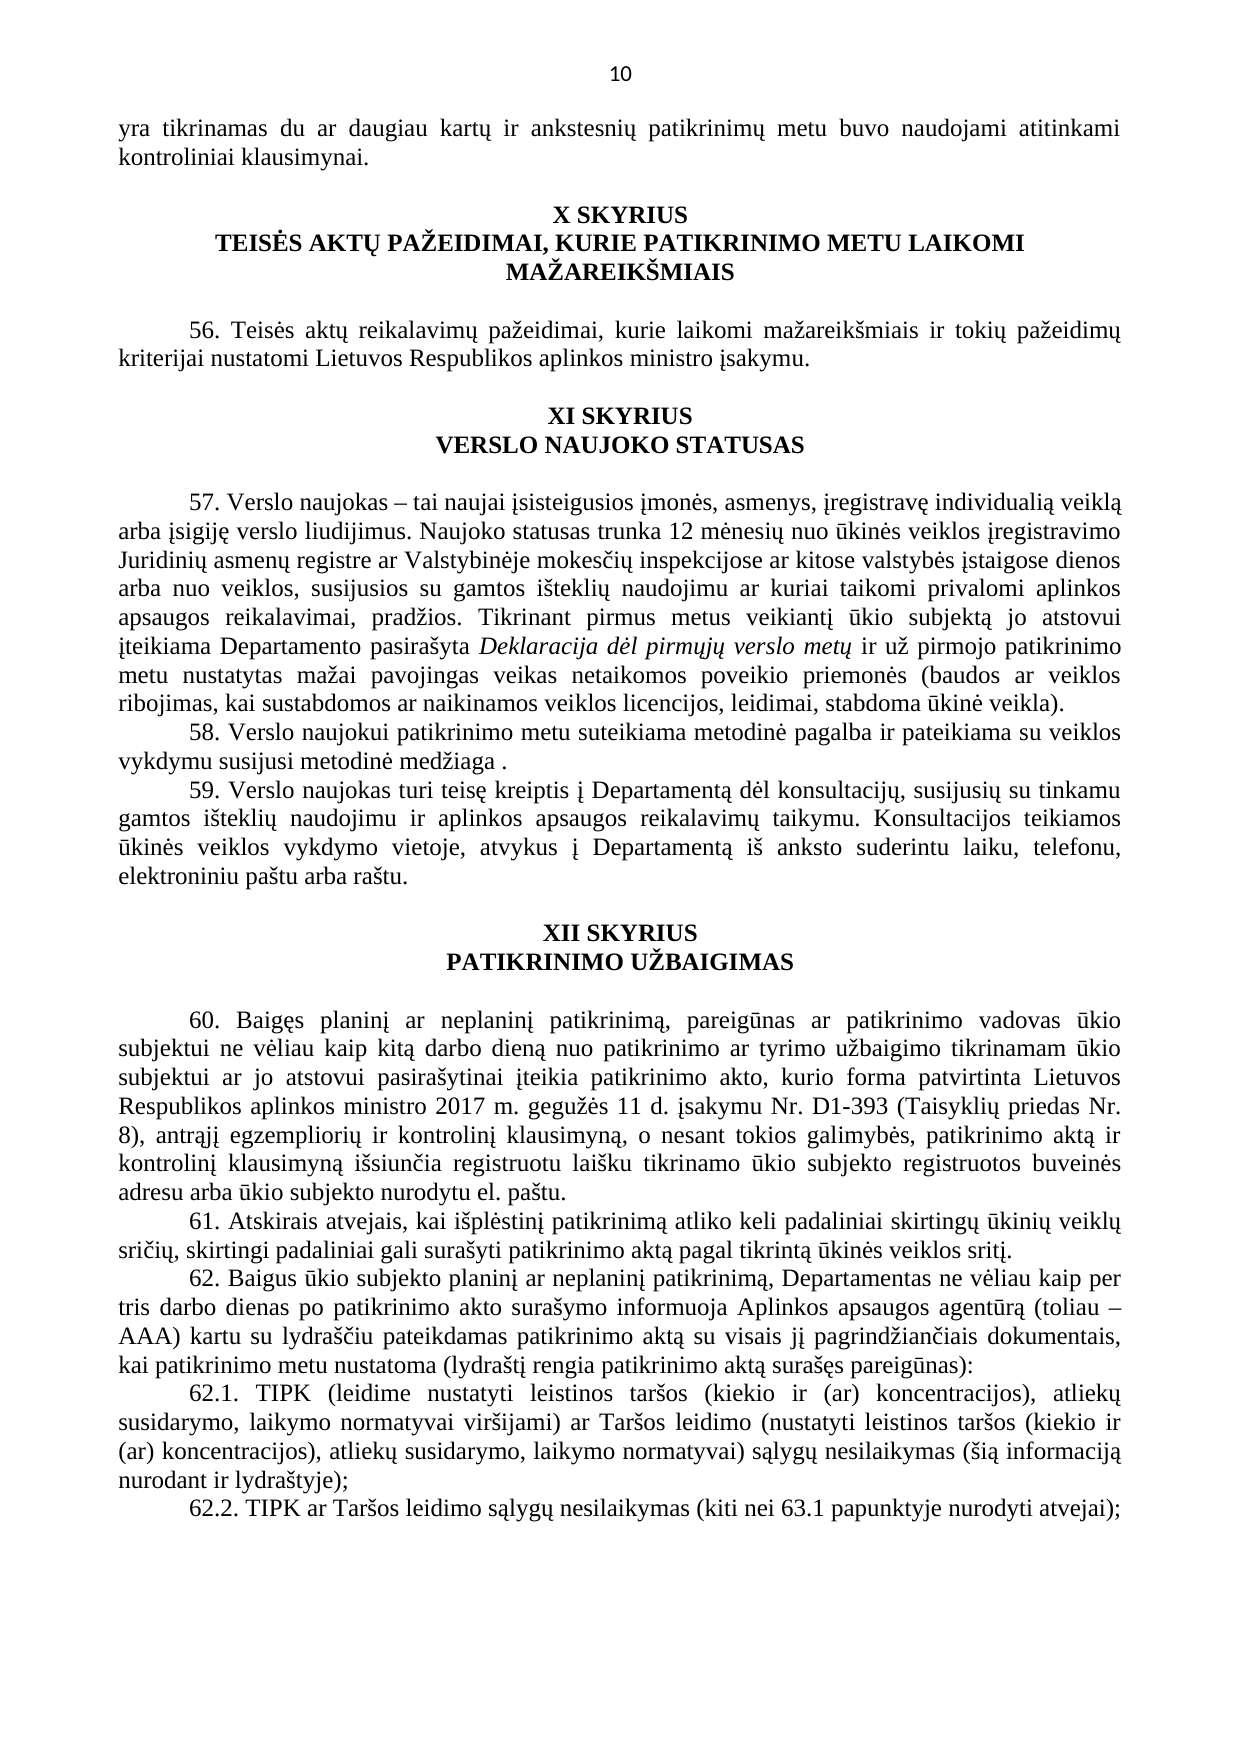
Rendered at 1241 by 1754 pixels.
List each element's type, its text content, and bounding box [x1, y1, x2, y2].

text 56. Teisės aktų reikalavimų pažeidimai, kurie laikomi mažareikšmiais ir tokių pažeidimų kriterijai nustatomi Lietuvos Respublikos aplinkos ministro įsakymu. [118, 315, 1122, 372]
text 57. Verslo naujokas – tai naujai įsisteigusios įmonės, asmenys, įregistravę individualią veiklą arba įsigiję verslo liudijimus. Naujoko statusas trunka 12 mėnesių nuo ūkinės veiklos įregistravimo Juridinių asmenų registre ar Valstybinėje mokesčių inspekcijose ar kitose valstybės įstaigose dienos arba nuo veiklos, susijusios su gamtos išteklių naudojimu ar kuriai taikomi privalomi aplinkos apsaugos reikalavimai, pradžios. Tikrinant pirmus metus veikiantį ūkio subjektą jo atstovui įteikiama Departamento pasirašyta Deklaracija dėl pirmųjų verslo metų ir už pirmojo patikrinimo metu nustatytas mažai pavojingas veikas netaikomos poveikio priemonės (baudos ar veiklos ribojimas, kai sustabdomos ar naikinamos veiklos licencijos, leidimai, stabdoma ūkinė veikla). [118, 487, 1122, 717]
text yra tikrinamas du ar daugiau kartų ir ankstesnių patikrinimų metu buvo naudojami atitinkami kontroliniai klausimynai. [118, 113, 1122, 171]
text X SKYRIUS [118, 200, 1122, 228]
text 62.1. TIPK (leidime nustatyti leistinos taršos (kiekio ir (ar) koncentracijos), atliekų susidarymo, laikymo normatyvai viršijami) ar Taršos leidimo (nustatyti leistinos taršos (kiekio ir (ar) koncentracijos), atliekų susidarymo, laikymo normatyvai) sąlygų nesilaikymas (šią informaciją nurodant ir lydraštyje); [118, 1378, 1122, 1493]
text TEISĖS AKTŲ PAŽEIDIMAI, KURIE PATIKRINIMO METU LAIKOMI MAŽAREIKŠMIAIS [118, 228, 1122, 286]
text 60. Baigęs planinį ar neplaninį patikrinimą, pareigūnas ar patikrinimo vadovas ūkio subjektui ne vėliau kaip kitą darbo dieną nuo patikrinimo ar tyrimo užbaigimo tikrinamam ūkio subjektui ar jo atstovui pasirašytinai įteikia patikrinimo akto, kurio forma patvirtinta Lietuvos Respublikos aplinkos ministro 2017 m. gegužės 11 d. įsakymu Nr. D1-393 (Taisyklių priedas Nr. 8), antrąjį egzempliorių ir kontrolinį klausimyną, o nesant tokios galimybės, patikrinimo aktą ir kontrolinį klausimyną išsiunčia registruotu laišku tikrinamo ūkio subjekto registruotos buveinės adresu arba ūkio subjekto nurodytu el. paštu. [118, 1005, 1122, 1206]
text 62. Baigus ūkio subjekto planinį ar neplaninį patikrinimą, Departamentas ne vėliau kaip per tris darbo dienas po patikrinimo akto surašymo informuoja Aplinkos apsaugos agentūrą (toliau – AAA) kartu su lydraščiu pateikdamas patikrinimo aktą su visais jį pagrindžiančiais dokumentais, kai patikrinimo metu nustatoma (lydraštį rengia patikrinimo aktą surašęs pareigūnas): [118, 1263, 1122, 1378]
text XI SKYRIUS [118, 401, 1122, 430]
text 59. Verslo naujokas turi teisę kreiptis į Departamentą dėl konsultacijų, susijusių su tinkamu gamtos išteklių naudojimu ir aplinkos apsaugos reikalavimų taikymu. Konsultacijos teikiamos ūkinės veiklos vykdymo vietoje, atvykus į Departamentą iš anksto suderintu laiku, telefonu, elektroniniu paštu arba raštu. [118, 775, 1122, 890]
text 61. Atskirais atvejais, kai išplėstinį patikrinimą atliko keli padaliniai skirtingų ūkinių veiklų sričių, skirtingi padaliniai gali surašyti patikrinimo aktą pagal tikrintą ūkinės veiklos sritį. [118, 1206, 1122, 1263]
text XII SKYRIUS [118, 918, 1122, 947]
text 58. Verslo naujokui patikrinimo metu suteikiama metodinė pagalba ir pateikiama su veiklos vykdymu susijusi metodinė medžiaga . [118, 717, 1122, 775]
text PATIKRINIMO UŽBAIGIMAS [118, 947, 1122, 976]
text 62.2. TIPK ar Taršos leidimo sąlygų nesilaikymas (kiti nei 63.1 papunktyje nurodyti atvejai); [118, 1493, 1122, 1522]
text VERSLO NAUJOKO STATUSAS [118, 430, 1122, 458]
